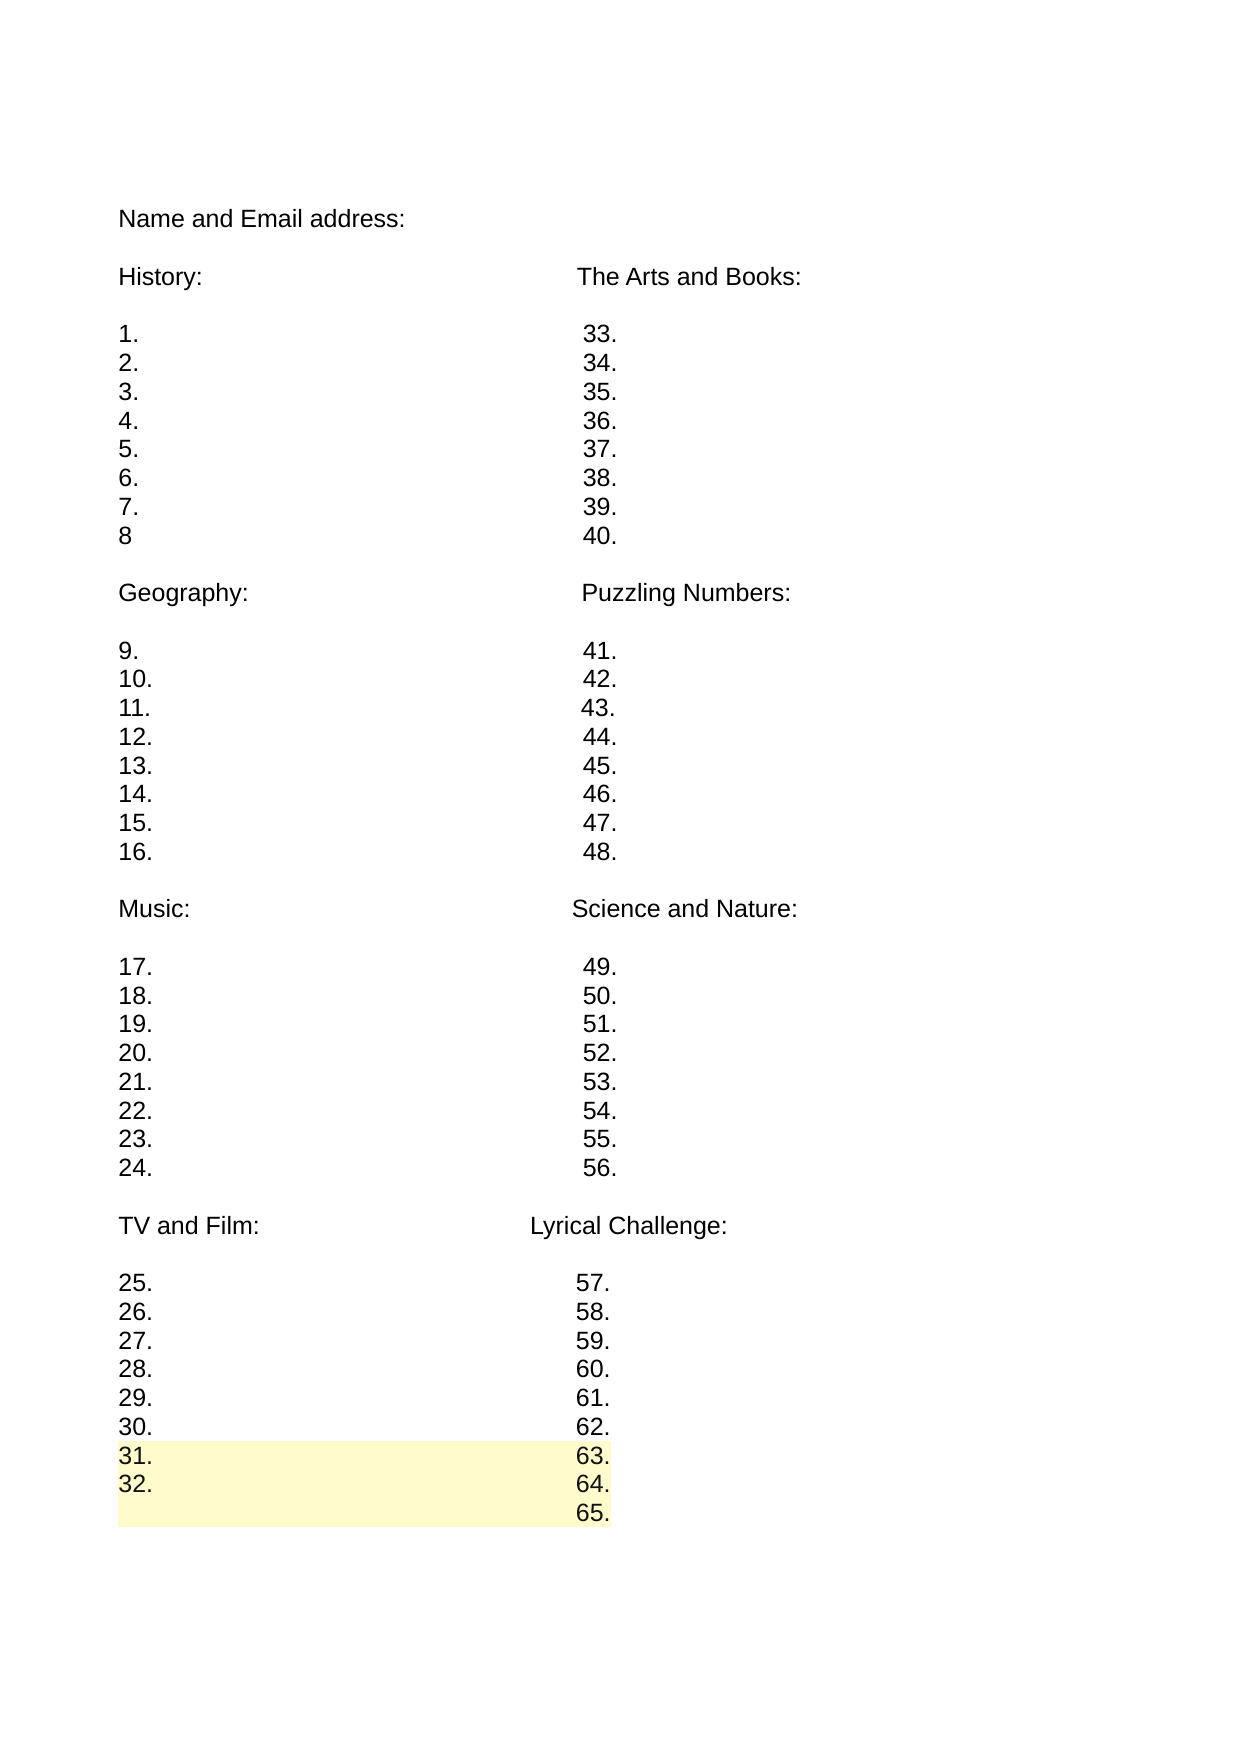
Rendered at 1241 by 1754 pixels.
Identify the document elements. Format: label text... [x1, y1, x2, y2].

text 32. 64. [118, 1469, 1122, 1498]
text 7. 39. [118, 492, 1122, 521]
text 26. 58. [118, 1297, 1122, 1326]
text 5. 37. [118, 434, 1122, 463]
text 29. 61. [118, 1383, 1122, 1412]
text 10. 42. [118, 664, 1122, 693]
text 65. [118, 1498, 1122, 1527]
text 3. 35. [118, 377, 1122, 406]
text 27. 59. [118, 1326, 1122, 1354]
text 19. 51. [118, 1009, 1122, 1038]
text 12. 44. [118, 722, 1122, 751]
text 23. 55. [118, 1124, 1122, 1153]
text 28. 60. [118, 1354, 1122, 1383]
text 15. 47. [118, 808, 1122, 837]
text 31. 63. [118, 1441, 1122, 1469]
text 20. 52. [118, 1038, 1122, 1067]
text 30. 62. [118, 1412, 1122, 1441]
text 17. 49. [118, 952, 1122, 981]
text Name and Email address: [118, 204, 1122, 233]
text 21. 53. [118, 1067, 1122, 1096]
text Music: Science and Nature: [118, 894, 1122, 923]
text 4. 36. [118, 406, 1122, 434]
text 6. 38. [118, 463, 1122, 492]
text 2. 34. [118, 348, 1122, 377]
text 24. 56. [118, 1153, 1122, 1182]
text 18. 50. [118, 981, 1122, 1009]
text 8 40. [118, 521, 1122, 549]
text 9. 41. [118, 636, 1122, 664]
text TV and Film: Lyrical Challenge: [118, 1211, 1122, 1239]
text 16. 48. [118, 837, 1122, 866]
text 13. 45. [118, 751, 1122, 779]
text 1. 33. [118, 319, 1122, 348]
text 14. 46. [118, 779, 1122, 808]
text 11. 43. [118, 693, 1122, 722]
text 25. 57. [118, 1268, 1122, 1297]
text Geography: Puzzling Numbers: [118, 578, 1122, 607]
text 22. 54. [118, 1096, 1122, 1124]
text History: The Arts and Books: [118, 262, 1122, 291]
